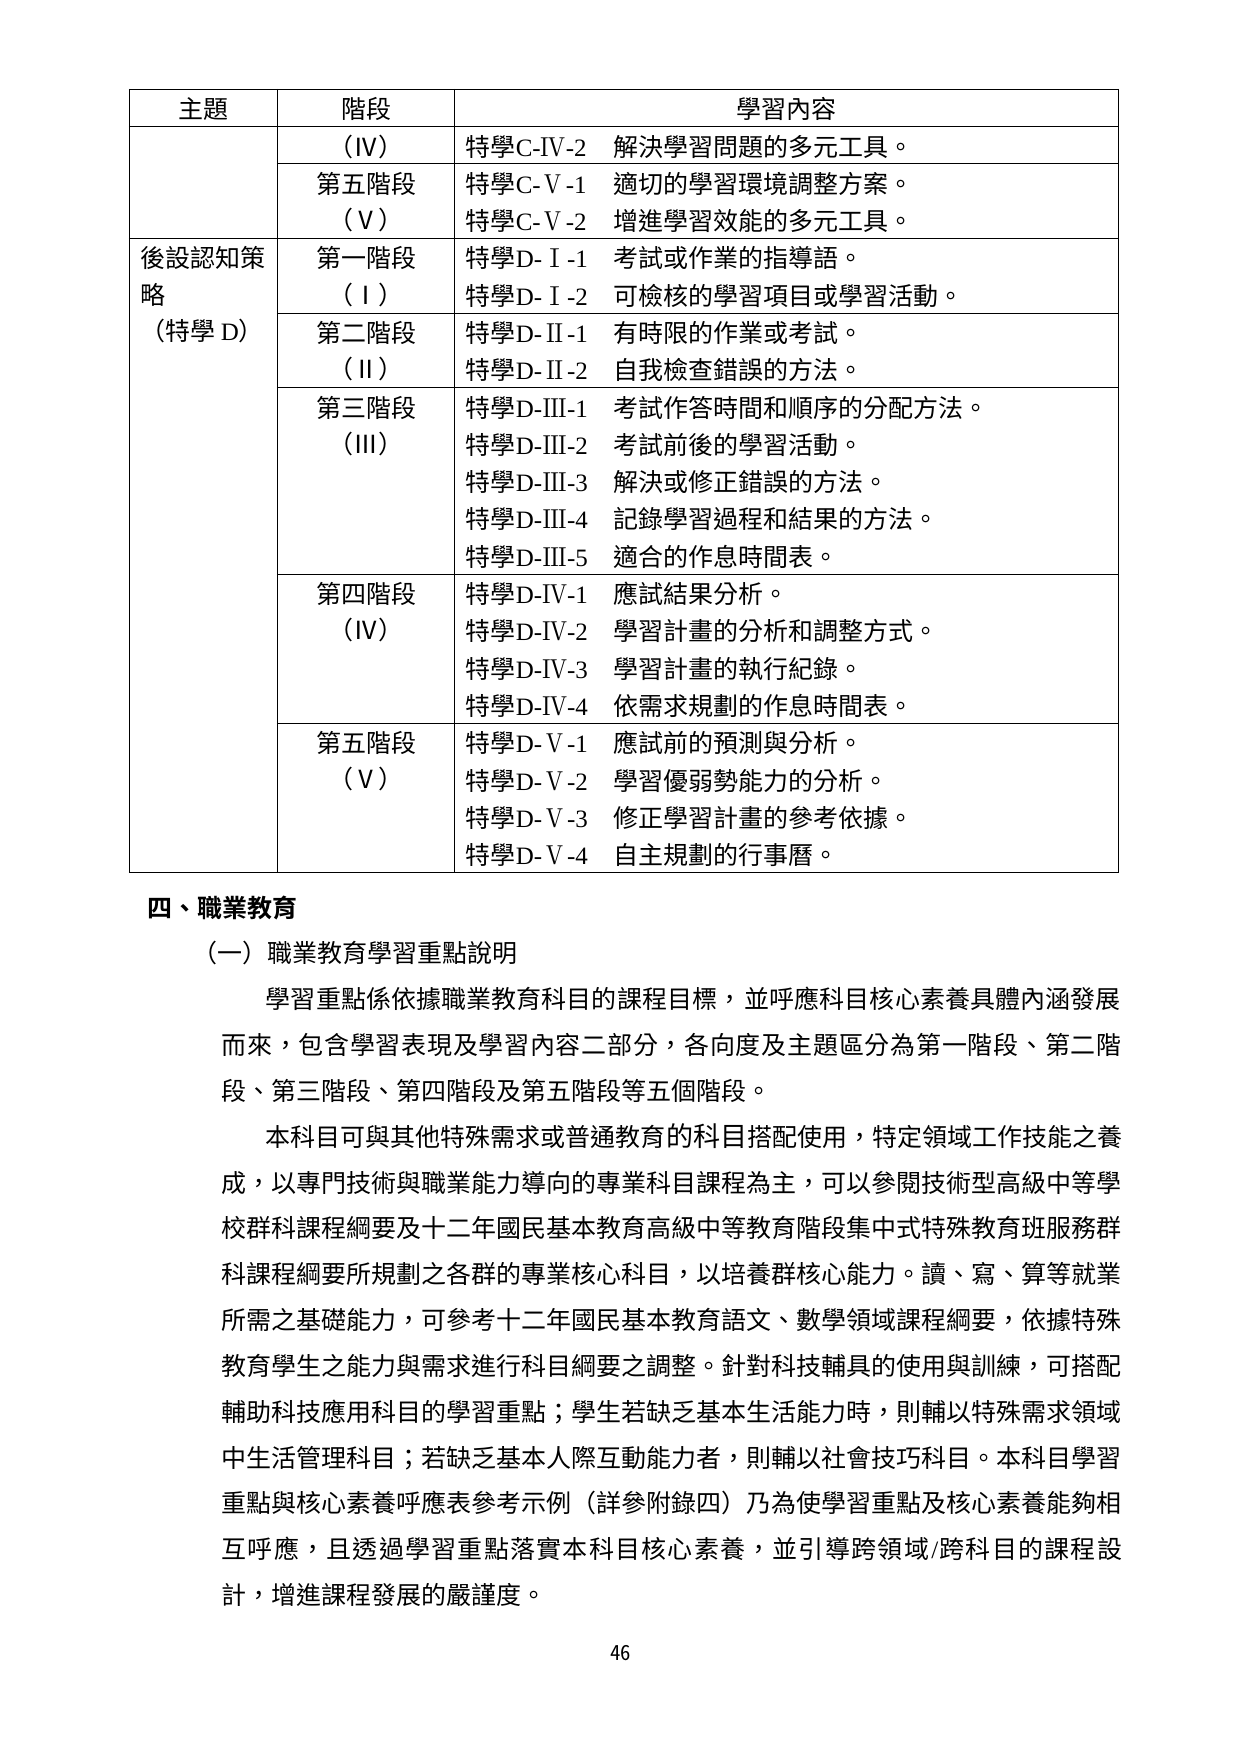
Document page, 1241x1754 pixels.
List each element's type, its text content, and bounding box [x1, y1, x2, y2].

table_cell 應試結果分析。 [602, 575, 1118, 611]
text 本科目可與其他特殊需求或普通教育的科目搭配使用，特定領域工作技能之養成，以專門技術與職業能力導向的專業科目課程為主，可以參閱技術型高級中等學校群科課程綱要及十二年國民基本教育高級中等教育階段集中式特殊教育班服務群科課程綱要所規劃之各群的專業核心科目，以培養群核心能力。讀、寫、算等就業所需之基礎能力，可參考十二年國民基本教育語文、數學領域課程綱要，依據特殊教育學生之能力與需求進行科目綱要之調整。針對科技輔具的使用與訓練，可搭配輔助科技應用科目的學習重點；學生若缺乏基本生活能力時，則輔以特殊需求領域中生活管理科目；若缺乏基本人際互動能力者，則輔以社會技巧科目。本科目學習重點與核心素養呼應表參考示例（詳參附錄四）乃為使學習重點及核心素養能夠相互呼應，且透過學習重點落實本科目核心素養，並引導跨領域/跨科目的課程設計，增進課程發展的嚴謹度。 [221, 1109, 1122, 1614]
table_cell 第五階段（Ⅴ） [278, 164, 454, 238]
table_cell 特學D-Ⅳ-2 [455, 611, 602, 648]
table_cell 特學D-Ⅴ-4 [455, 835, 602, 872]
table_cell 適切的學習環境調整方案。 [602, 164, 1118, 201]
table_cell 依需求規劃的作息時間表。 [602, 685, 1118, 723]
table_cell 特學C-Ⅳ-2 [455, 127, 602, 163]
table_cell 後設認知策略 （特學D） [130, 239, 277, 872]
table_cell 第二階段（Ⅱ） [278, 314, 454, 387]
table_cell 解決或修正錯誤的方法。 [602, 462, 1118, 499]
table_cell 特學D-Ⅲ-2 [455, 424, 602, 462]
table_cell 特學D-Ⅱ-2 [455, 350, 602, 387]
table_cell 修正學習計畫的參考依據。 [602, 797, 1118, 834]
table_cell 解決學習問題的多元工具。 [602, 127, 1118, 163]
table_cell 增進學習效能的多元工具。 [602, 201, 1118, 238]
table_cell 考試作答時間和順序的分配方法。 [602, 388, 1118, 424]
table_cell 特學D-Ⅴ-1 [455, 724, 602, 760]
table_cell 特學D-Ⅴ-2 [455, 760, 602, 797]
table_cell 特學C-Ⅴ-1 [455, 164, 602, 201]
table_cell （Ⅳ） [278, 127, 454, 163]
table_cell 特學D-Ⅲ-3 [455, 462, 602, 499]
table_cell 考試或作業的指導語。 [602, 239, 1118, 275]
table_cell 記錄學習過程和結果的方法。 [602, 499, 1118, 536]
table_cell 特學D-Ⅲ-4 [455, 499, 602, 536]
table_cell 特學C-Ⅴ-2 [455, 201, 602, 238]
table_cell 考試前後的學習活動。 [602, 424, 1118, 462]
table_cell 特學D-Ⅲ-1 [455, 388, 602, 424]
table_header 主題 [130, 90, 277, 126]
table_cell 特學D-Ⅳ-4 [455, 685, 602, 723]
table_cell 學習計畫的執行紀錄。 [602, 648, 1118, 685]
table_cell 第一階段（Ⅰ） [278, 239, 454, 312]
table_cell 第三階段（Ⅲ） [278, 388, 454, 573]
text 四、職業教育 [118, 880, 1122, 926]
table_cell 適合的作息時間表。 [602, 536, 1118, 573]
table_cell 特學D-Ⅳ-3 [455, 648, 602, 685]
table_cell 學習計畫的分析和調整方式。 [602, 611, 1118, 648]
table_header 學習內容 [455, 90, 1118, 126]
table_header 階段 [278, 90, 454, 126]
table_cell 第五階段（Ⅴ） [278, 724, 454, 872]
table_cell 自主規劃的行事曆。 [602, 835, 1118, 872]
table_cell 特學D-Ⅴ-3 [455, 797, 602, 834]
table_cell [130, 127, 277, 238]
table_cell 學習優弱勢能力的分析。 [602, 760, 1118, 797]
table_cell 自我檢查錯誤的方法。 [602, 350, 1118, 387]
table_cell 特學D-Ⅲ-5 [455, 536, 602, 573]
table_cell 可檢核的學習項目或學習活動。 [602, 275, 1118, 312]
table_cell 第四階段（Ⅳ） [278, 575, 454, 723]
table_cell 特學D-Ⅱ-1 [455, 314, 602, 350]
table_cell 特學D-Ⅰ-1 [455, 239, 602, 275]
table_cell 特學D-Ⅰ-2 [455, 275, 602, 312]
table_cell 特學D-Ⅳ-1 [455, 575, 602, 611]
text 學習重點係依據職業教育科目的課程目標，並呼應科目核心素養具體內涵發展而來，包含學習表現及學習內容二部分，各向度及主題區分為第一階段、第二階段、第三階段、第四階段及第五階段等五個階段。 [221, 972, 1122, 1109]
text （一）職業教育學習重點說明 [177, 926, 1122, 972]
table_cell 有時限的作業或考試。 [602, 314, 1118, 350]
table_cell 應試前的預測與分析。 [602, 724, 1118, 760]
